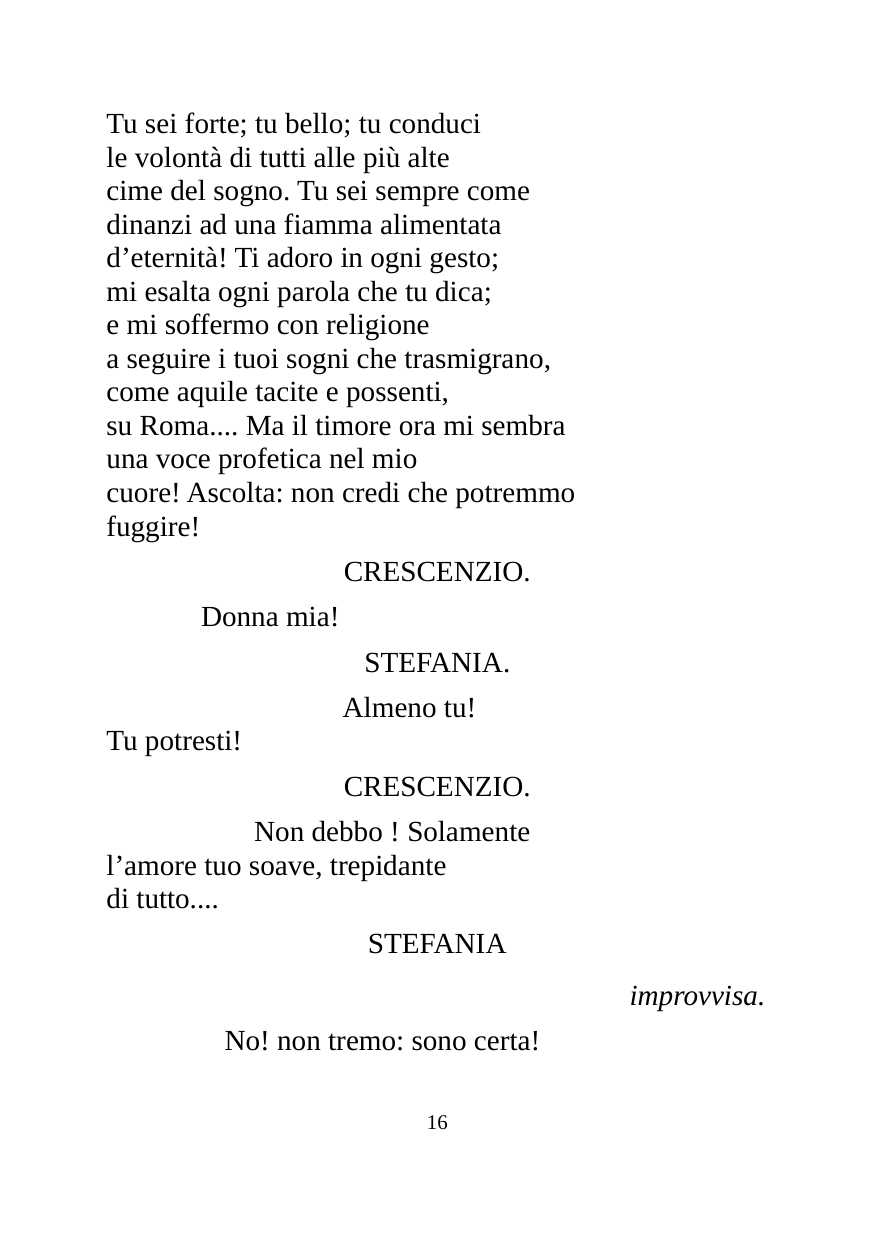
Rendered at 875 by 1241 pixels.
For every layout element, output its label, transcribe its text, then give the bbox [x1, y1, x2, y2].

text Non debbo ! Solamente l’amore tuo soave, trepidante di tutto.... [106, 814, 768, 915]
text Tu sei forte; tu bello; tu conduci le volontà di tutti alle più alte cime del sogno. Tu sei sempre come dinanzi ad una fiamma alimentata d’eternità! Ti adoro in ogni gesto; mi esalta ogni parola che tu dica; e mi soffermo con religione a seguire i tuoi sogni che trasmigrano, come aquile tacite e possenti, su Roma.... Ma il timore ora mi sembra una voce profetica nel mio cuore! Ascolta: non credi che potremmo fuggire! [106, 106, 768, 542]
text No! non tremo: sono certa! [106, 1023, 768, 1057]
text STEFANIA [106, 927, 768, 960]
text Almeno tu! Tu potresti! [106, 690, 768, 757]
text Donna mia! [106, 599, 768, 633]
text STEFANIA. [106, 645, 768, 678]
text CRESCENZIO. [106, 769, 768, 802]
text CRESCENZIO. [106, 554, 768, 588]
text improvvisa. [342, 978, 768, 1011]
